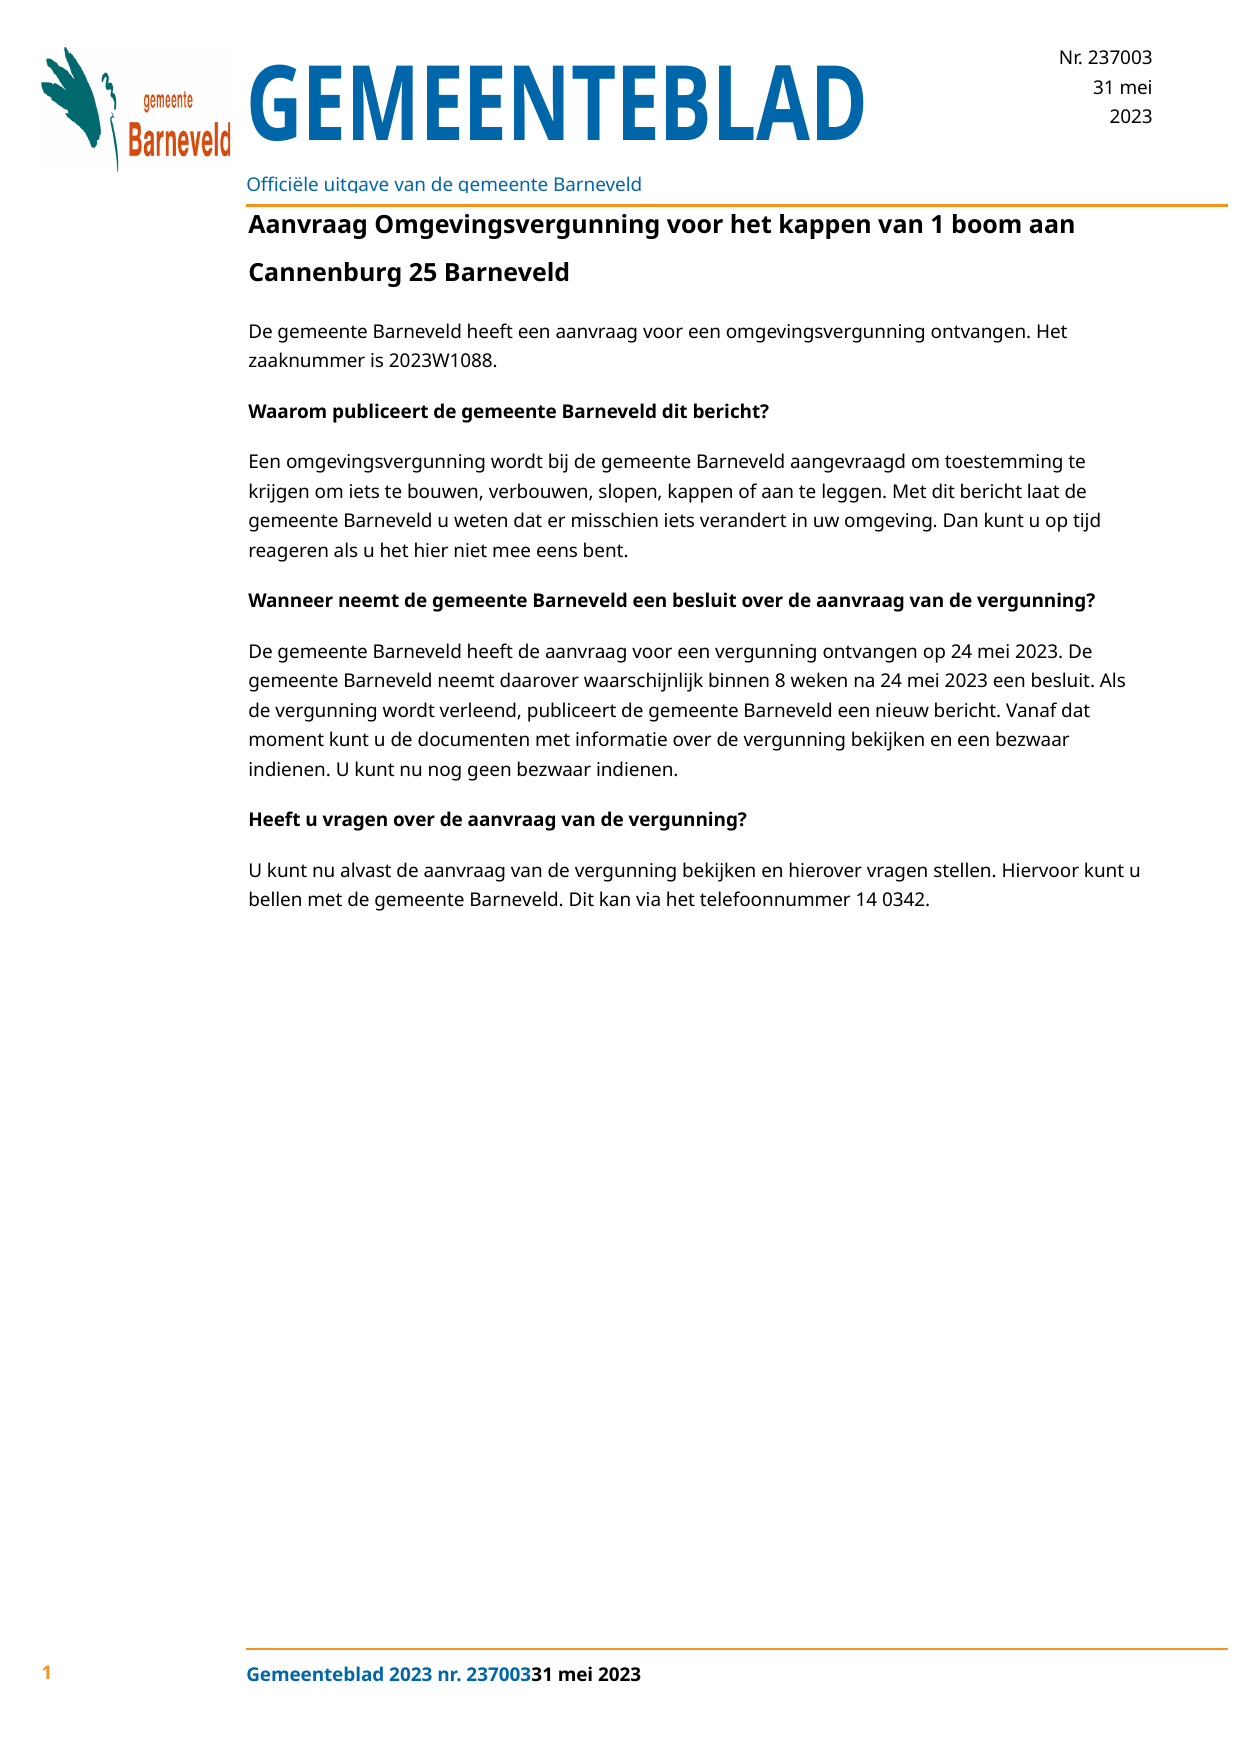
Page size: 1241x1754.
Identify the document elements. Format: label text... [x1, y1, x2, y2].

text De gemeente Barneveld heeft de aanvraag voor een vergunning ontvangen op 24 mei 2023. De gemeente Barneveld neemt daarover waarschijnlijk binnen 8 weken na 24 mei 2023 een besluit. Als de vergunning wordt verleend, publiceert de gemeente Barneveld een nieuw bericht. Vanaf dat moment kunt u de documenten met informatie over de vergunning bekijken en een bezwaar indienen. U kunt nu nog geen bezwaar indienen. [248, 638, 1152, 782]
text Heeft u vragen over de aanvraag van de vergunning? [248, 807, 1152, 832]
text U kunt nu alvast de aanvraag van de vergunning bekijken en hierover vragen stellen. Hiervoor kunt u bellen met de gemeente Barneveld. Dit kan via het telefoonnummer 14 0342. [248, 857, 1152, 912]
picture [41, 47, 231, 172]
text Wanneer neemt de gemeente Barneveld een besluit over de aanvraag van de vergunning? [248, 587, 1152, 613]
text Waarom publiceert de gemeente Barneveld dit bericht? [248, 398, 1152, 424]
text Een omgevingsvergunning wordt bij de gemeente Barneveld aangevraagd om toestemming te krijgen om iets te bouwen, verbouwen, slopen, kappen of aan te leggen. Met dit bericht laat de gemeente Barneveld u weten dat er misschien iets verandert in uw omgeving. Dan kunt u op tijd reageren als u het hier niet mee eens bent. [248, 448, 1152, 563]
text Aanvraag Omgevingsvergunning voor het kappen van 1 boom aan Cannenburg 25 Barneveld [248, 207, 1152, 288]
text De gemeente Barneveld heeft een aanvraag voor een omgevingsvergunning ontvangen. Het zaaknummer is 2023W1088. [248, 318, 1152, 373]
